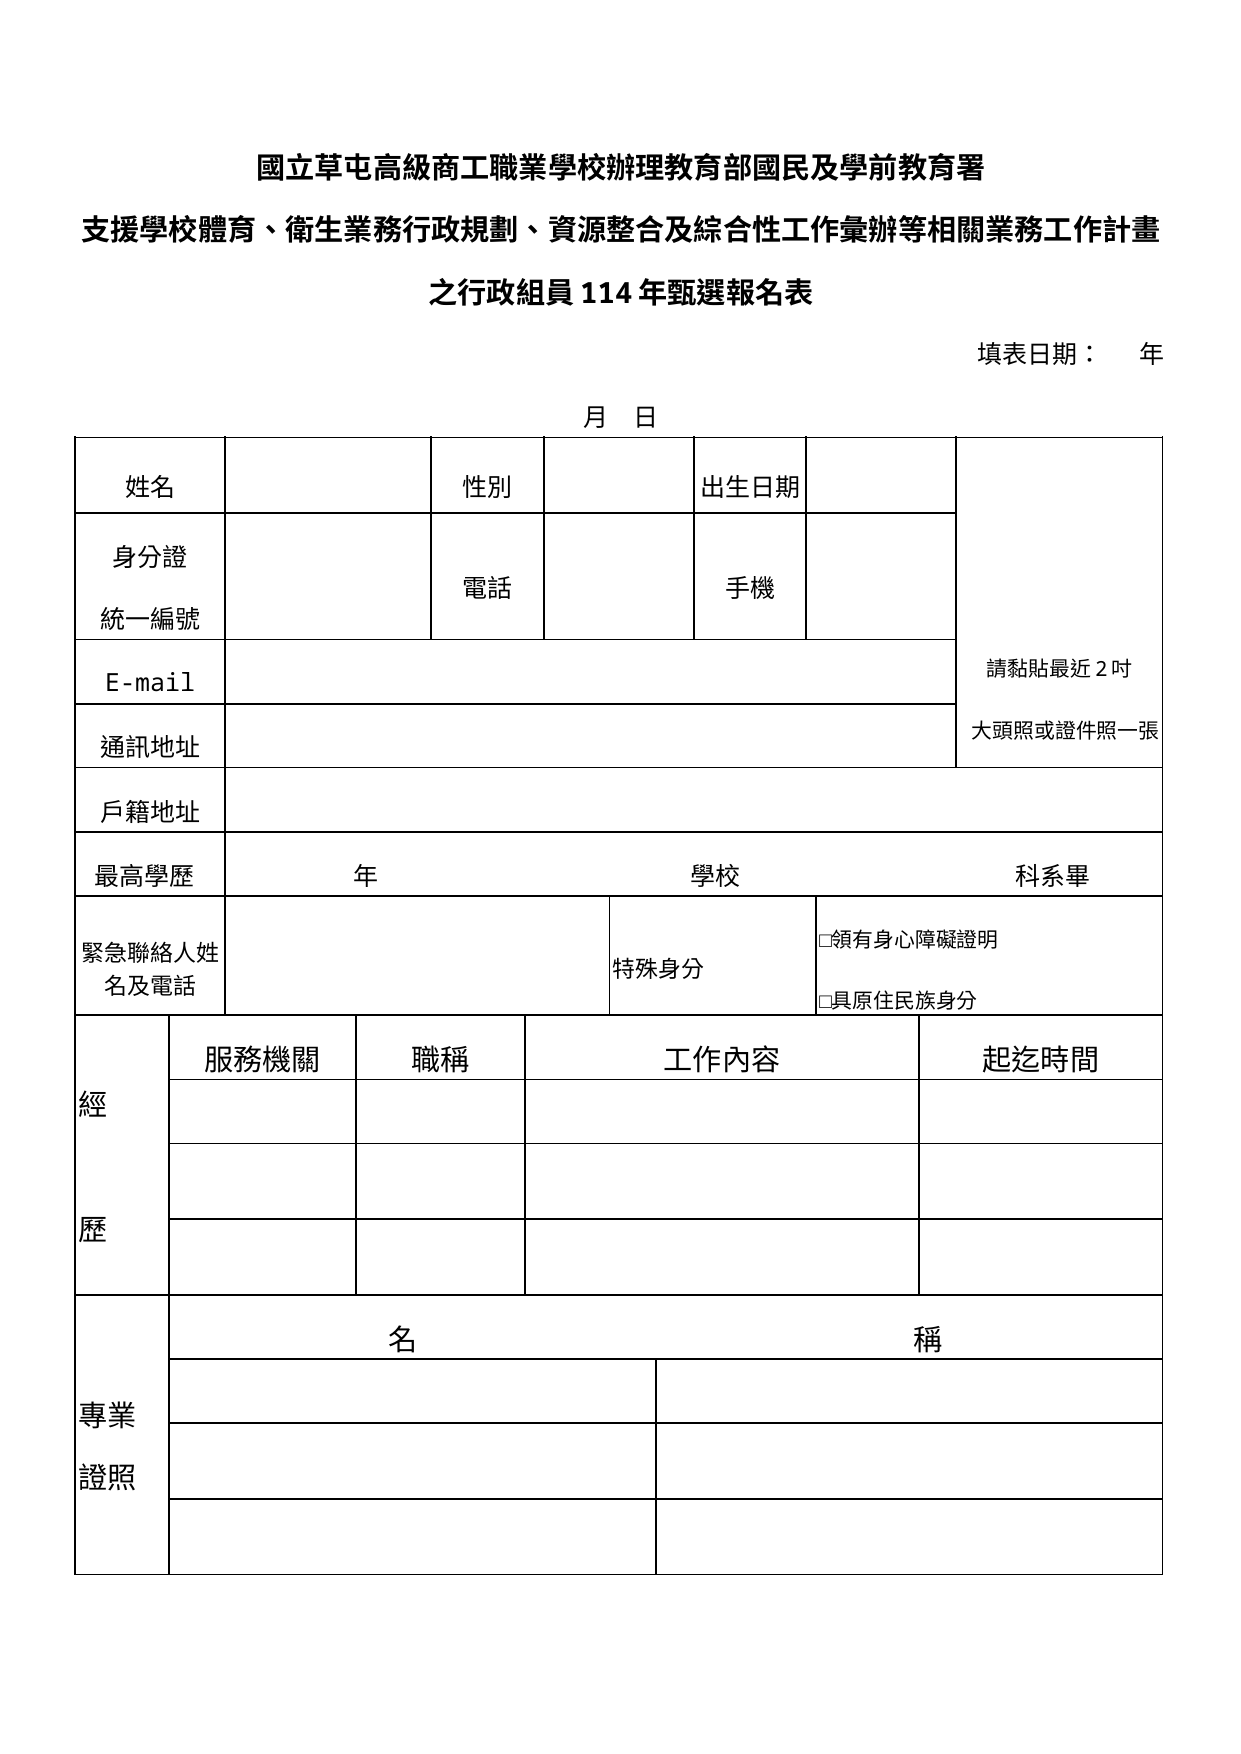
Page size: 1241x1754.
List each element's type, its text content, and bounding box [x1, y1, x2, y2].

table_cell [526, 1220, 918, 1294]
table_cell 最高學歷 [76, 833, 224, 895]
table_cell 手機 [695, 514, 805, 639]
text 國立草屯高級商工職業學校辦理教育部國民及學前教育署 [75, 124, 1167, 186]
table_cell [226, 705, 955, 767]
table_cell [920, 1080, 1162, 1142]
table_cell [226, 640, 955, 703]
table_cell [170, 1080, 355, 1142]
table_cell [920, 1220, 1162, 1294]
table_cell [807, 514, 955, 639]
table_cell 身分證 統一編號 [76, 514, 224, 639]
table_cell [357, 1080, 524, 1142]
table_cell □領有身心障礙證明 □具原住民族身分 [817, 897, 1162, 1014]
table_cell [170, 1220, 355, 1294]
text 填表日期： 年 月 日 [75, 311, 1167, 436]
table_cell [657, 1500, 1162, 1573]
table_header [807, 438, 955, 512]
table_cell [357, 1144, 524, 1218]
table_cell [526, 1080, 918, 1142]
table_header [226, 438, 430, 512]
table_header 請黏貼最近2吋 大頭照或證件照一張 [957, 438, 1162, 767]
table_cell 戶籍地址 [76, 768, 224, 831]
table_cell [170, 1500, 655, 1573]
table_cell [170, 1360, 655, 1422]
table_cell [357, 1220, 524, 1294]
table_cell 專業 證照 [76, 1296, 168, 1573]
table_cell [170, 1144, 355, 1218]
table_cell 年 學校 科系畢 [226, 833, 1162, 895]
table_cell 電話 [432, 514, 543, 639]
table_cell [657, 1360, 1162, 1422]
table_cell E-mail [76, 640, 224, 703]
table_cell [657, 1424, 1162, 1498]
table_cell 經 歷 [76, 1016, 168, 1294]
table_cell 通訊地址 [76, 705, 224, 767]
table_cell [545, 514, 693, 639]
table_cell 起迄時間 [920, 1016, 1162, 1078]
table_cell [226, 768, 1162, 831]
table_cell [920, 1144, 1162, 1218]
table_cell 名 稱 [170, 1296, 1162, 1358]
table_cell [226, 897, 609, 1014]
text 支援學校體育、衛生業務行政規劃、資源整合及綜合性工作彙辦等相關業務工作計畫之行政組員114年甄選報名表 [75, 186, 1167, 311]
table_header 出生日期 [695, 438, 805, 512]
table_cell [170, 1424, 655, 1498]
table_header [545, 438, 693, 512]
table_cell 緊急聯絡人姓名及電話 [76, 897, 224, 1014]
table_cell 工作內容 [526, 1016, 918, 1078]
table_cell [226, 514, 430, 639]
table_cell 職稱 [357, 1016, 524, 1078]
table_cell 服務機關 [170, 1016, 355, 1078]
table_cell 特殊身分 [610, 897, 815, 1014]
table_header 姓名 [76, 438, 224, 512]
table_header 性別 [432, 438, 543, 512]
table_cell [526, 1144, 918, 1218]
